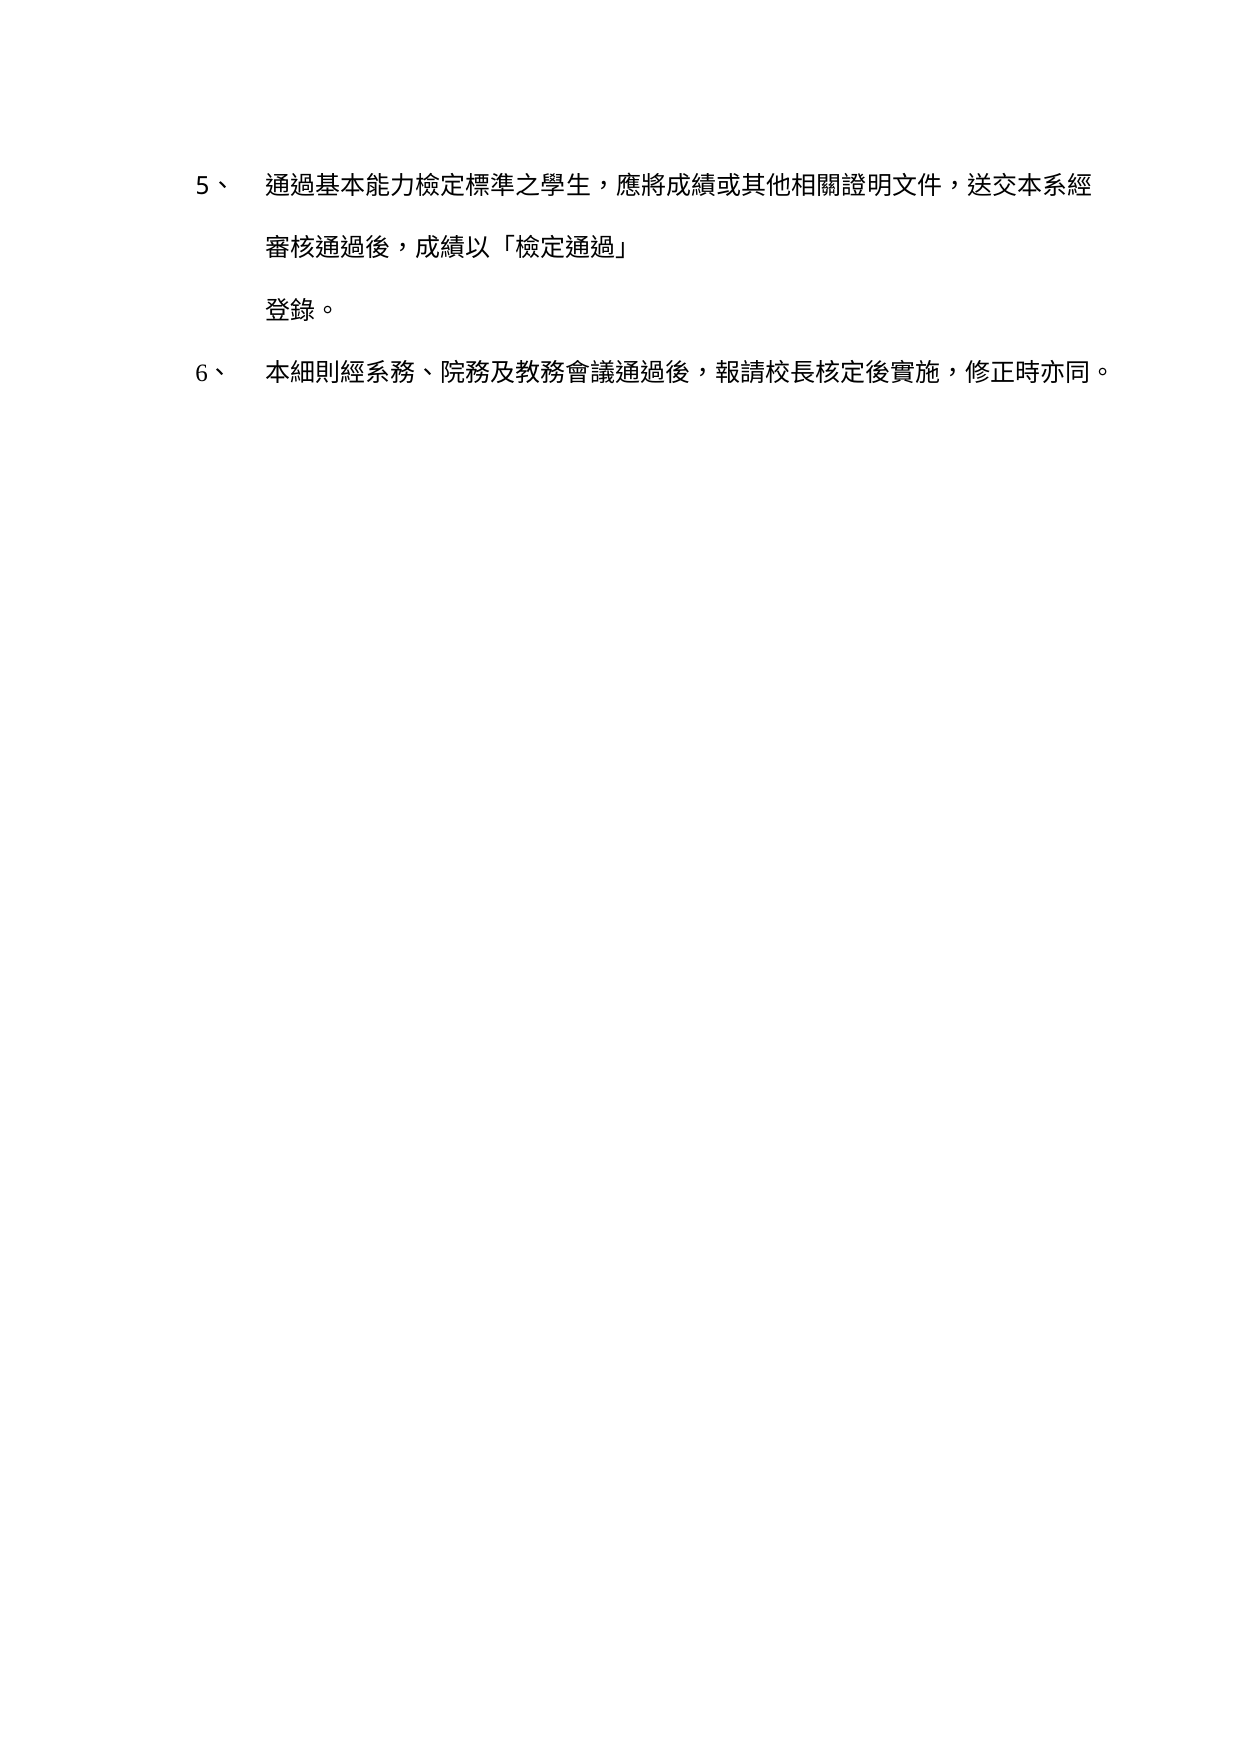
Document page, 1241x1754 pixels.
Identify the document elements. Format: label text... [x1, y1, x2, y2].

text 登錄。 [265, 267, 1095, 329]
list 通過基本能力檢定標準之學生，應將成績或其他相關證明文件，送交本系經審核通過後，成績以「檢定通過」 [195, 142, 1095, 267]
list 本細則經系務、院務及教務會議通過後，報請校長核定後實施，修正時亦同。 [195, 329, 1095, 392]
